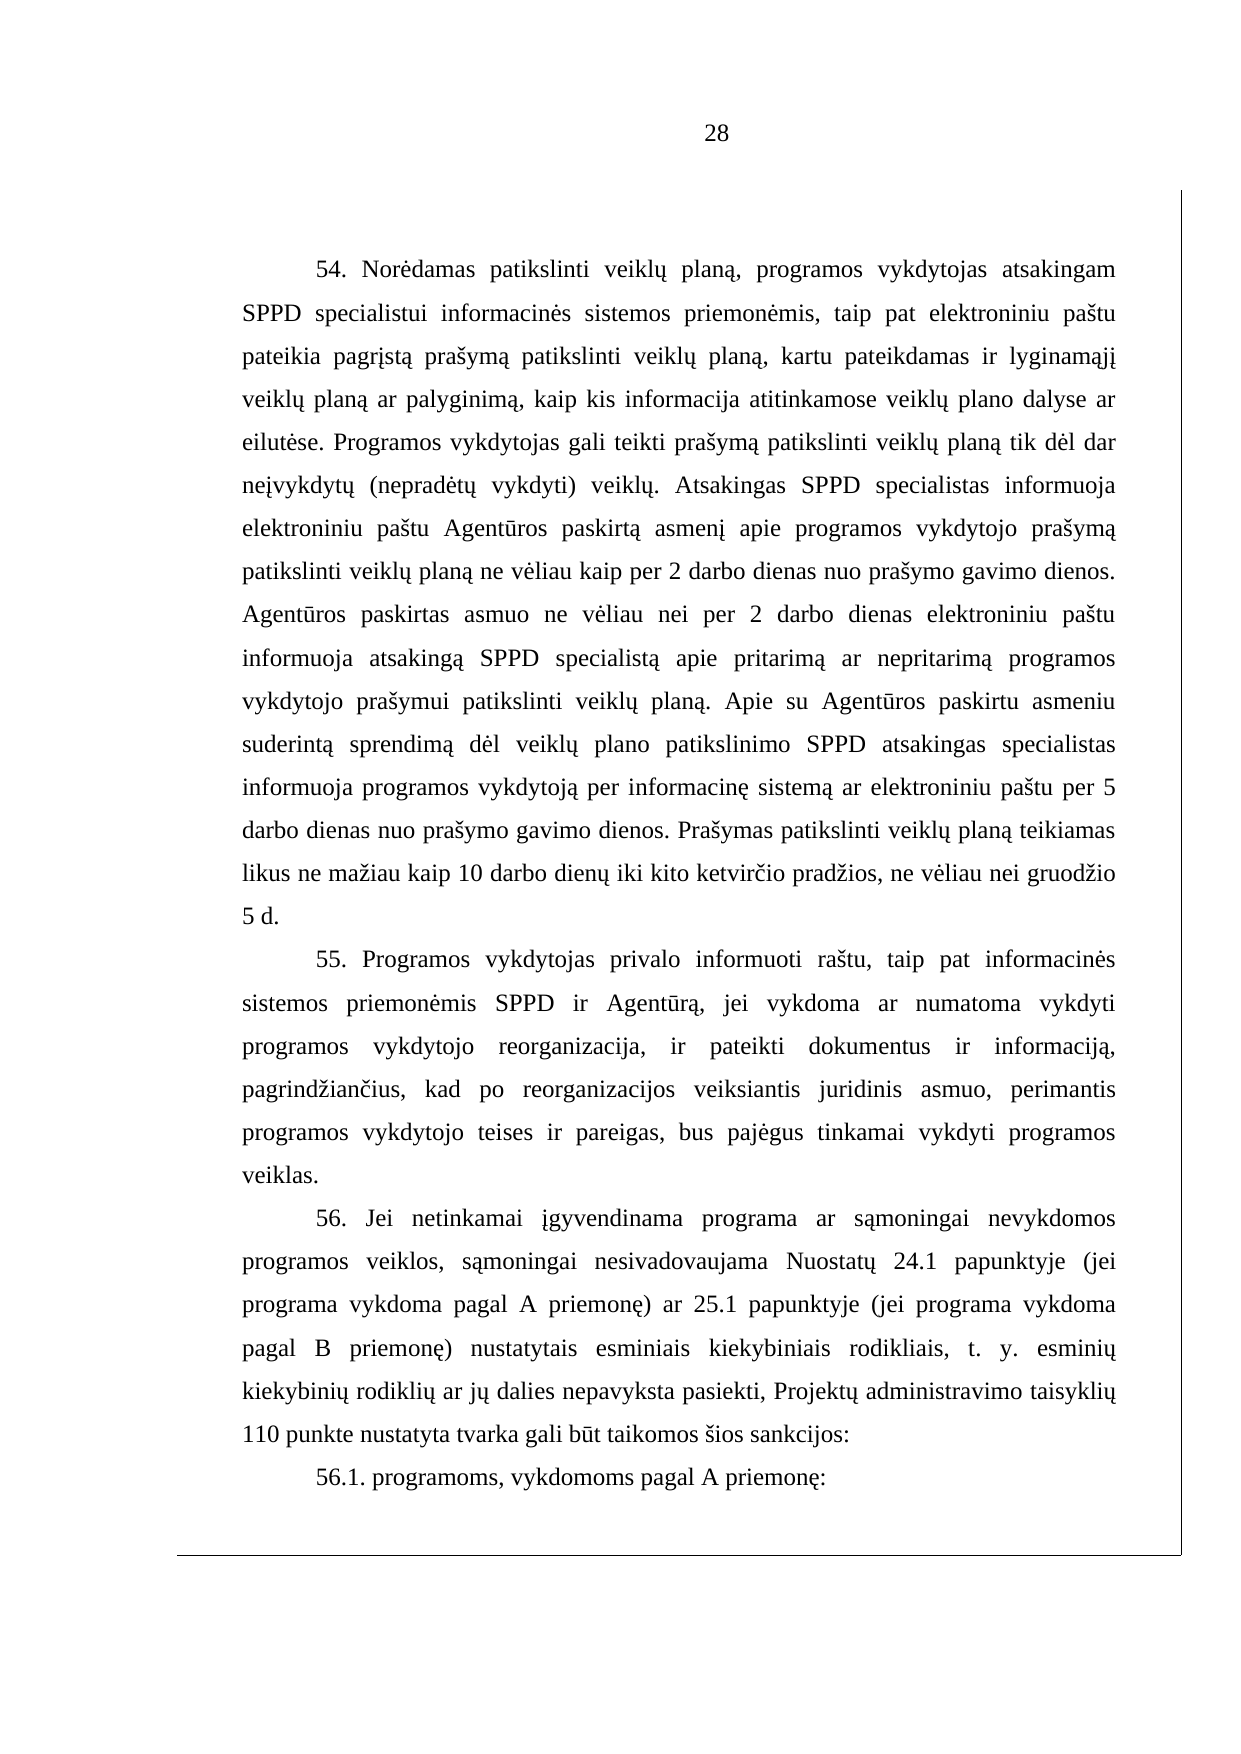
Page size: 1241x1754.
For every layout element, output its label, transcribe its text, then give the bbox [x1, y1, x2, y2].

text 56. Jei netinkamai įgyvendinama programa ar sąmoningai nevykdomos programos veiklos, sąmoningai nesivadovaujama Nuostatų 24.1 papunktyje (jei programa vykdoma pagal A priemonę) ar 25.1 papunktyje (jei programa vykdoma pagal B priemonę) nustatytais esminiais kiekybiniais rodikliais, t. y. esminių kiekybinių rodiklių ar jų dalies nepavyksta pasiekti, Projektų administravimo taisyklių 110 punkte nustatyta tvarka gali būt taikomos šios sankcijos: [177, 1139, 1181, 1397]
text 56.1. programoms, vykdomoms pagal A priemonę: [177, 1397, 1181, 1555]
text 55. Programos vykdytojas privalo informuoti raštu, taip pat informacinės sistemos priemonėmis SPPD ir Agentūrą, jei vykdoma ar numatoma vykdyti programos vykdytojo reorganizacija, ir pateikti dokumentus ir informaciją, pagrindžiančius, kad po reorganizacijos veiksiantis juridinis asmuo, perimantis programos vykdytojo teises ir pareigas, bus pajėgus tinkamai vykdyti programos veiklas. [177, 880, 1181, 1139]
text 54. Norėdamas patikslinti veiklų planą, programos vykdytojas atsakingam SPPD specialistui informacinės sistemos priemonėmis, taip pat elektroniniu paštu pateikia pagrįstą prašymą patikslinti veiklų planą, kartu pateikdamas ir lyginamąjį veiklų planą ar palyginimą, kaip kis informacija atitinkamose veiklų plano dalyse ar eilutėse. Programos vykdytojas gali teikti prašymą patikslinti veiklų planą tik dėl dar neįvykdytų (nepradėtų vykdyti) veiklų. Atsakingas SPPD specialistas informuoja elektroniniu paštu Agentūros paskirtą asmenį apie programos vykdytojo prašymą patikslinti veiklų planą ne vėliau kaip per 2 darbo dienas nuo prašymo gavimo dienos. Agentūros paskirtas asmuo ne vėliau nei per 2 darbo dienas elektroniniu paštu informuoja atsakingą SPPD specialistą apie pritarimą ar nepritarimą programos vykdytojo prašymui patikslinti veiklų planą. Apie su Agentūros paskirtu asmeniu suderintą sprendimą dėl veiklų plano patikslinimo SPPD atsakingas specialistas informuoja programos vykdytoją per informacinę sistemą ar elektroniniu paštu per 5 darbo dienas nuo prašymo gavimo dienos. Prašymas patikslinti veiklų planą teikiamas likus ne mažiau kaip 10 darbo dienų iki kito ketvirčio pradžios, ne vėliau nei gruodžio 5 d. [177, 190, 1181, 880]
